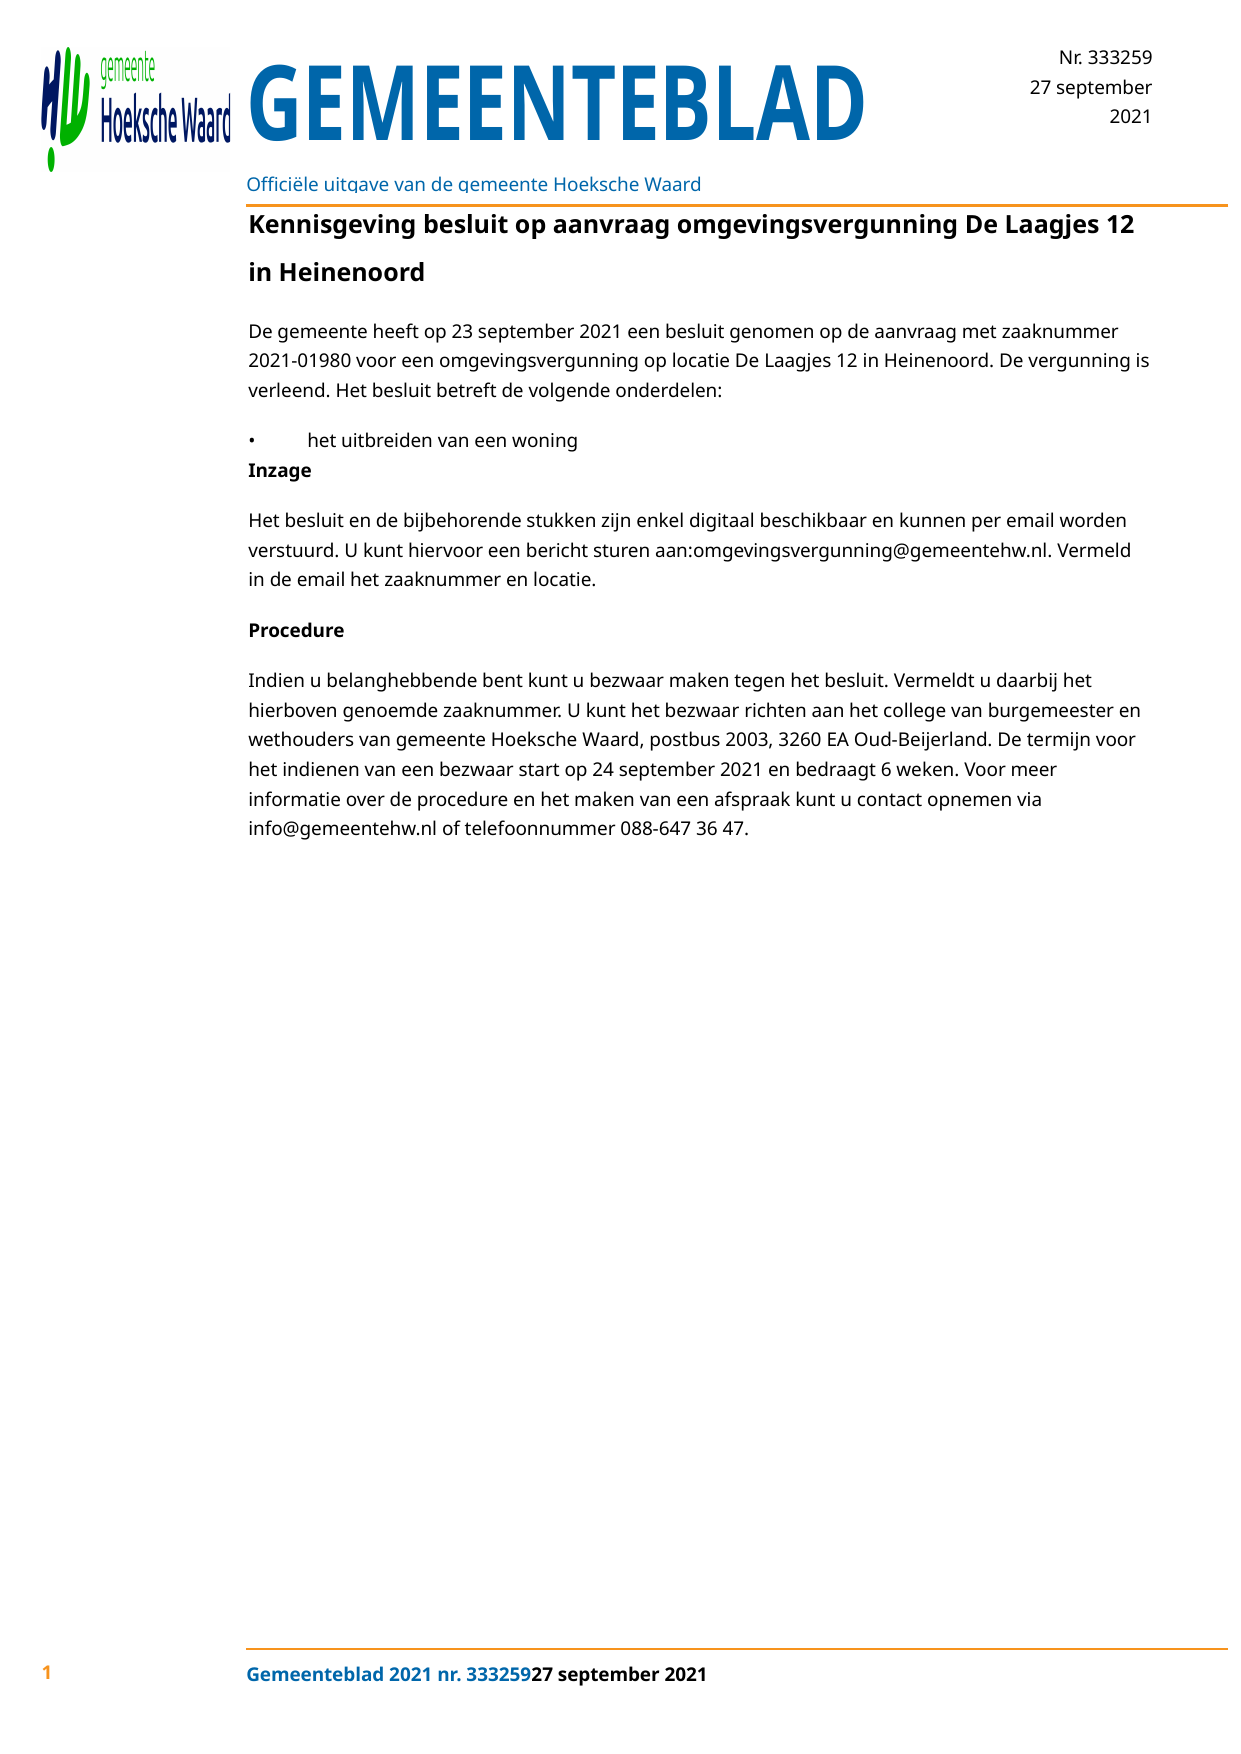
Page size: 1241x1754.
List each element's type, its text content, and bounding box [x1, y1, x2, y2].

picture [41, 47, 231, 172]
text Het besluit en de bijbehorende stukken zijn enkel digitaal beschikbaar en kunnen per email worden verstuurd. U kunt hiervoor een bericht sturen aan:omgevingsvergunning@gemeentehw.nl. Vermeld in de email het zaaknummer en locatie. [248, 507, 1152, 592]
list het uitbreiden van een woning [248, 427, 1152, 453]
text De gemeente heeft op 23 september 2021 een besluit genomen op de aanvraag met zaaknummer 2021-01980 voor een omgevingsvergunning op locatie De Laagjes 12 in Heinenoord. De vergunning is verleend. Het besluit betreft de volgende onderdelen: [248, 318, 1152, 403]
text Procedure [248, 617, 1152, 643]
text Inzage [248, 457, 1152, 483]
text Kennisgeving besluit op aanvraag omgevingsvergunning De Laagjes 12 in Heinenoord [248, 207, 1152, 288]
text Indien u belanghebbende bent kunt u bezwaar maken tegen het besluit. Vermeldt u daarbij het hierboven genoemde zaaknummer. U kunt het bezwaar richten aan het college van burgemeester en wethouders van gemeente Hoeksche Waard, postbus 2003, 3260 EA Oud-Beijerland. De termijn voor het indienen van een bezwaar start op 24 september 2021 en bedraagt 6 weken. Voor meer informatie over de procedure en het maken van een afspraak kunt u contact opnemen via info@gemeentehw.nl of telefoonnummer 088-647 36 47. [248, 667, 1152, 841]
